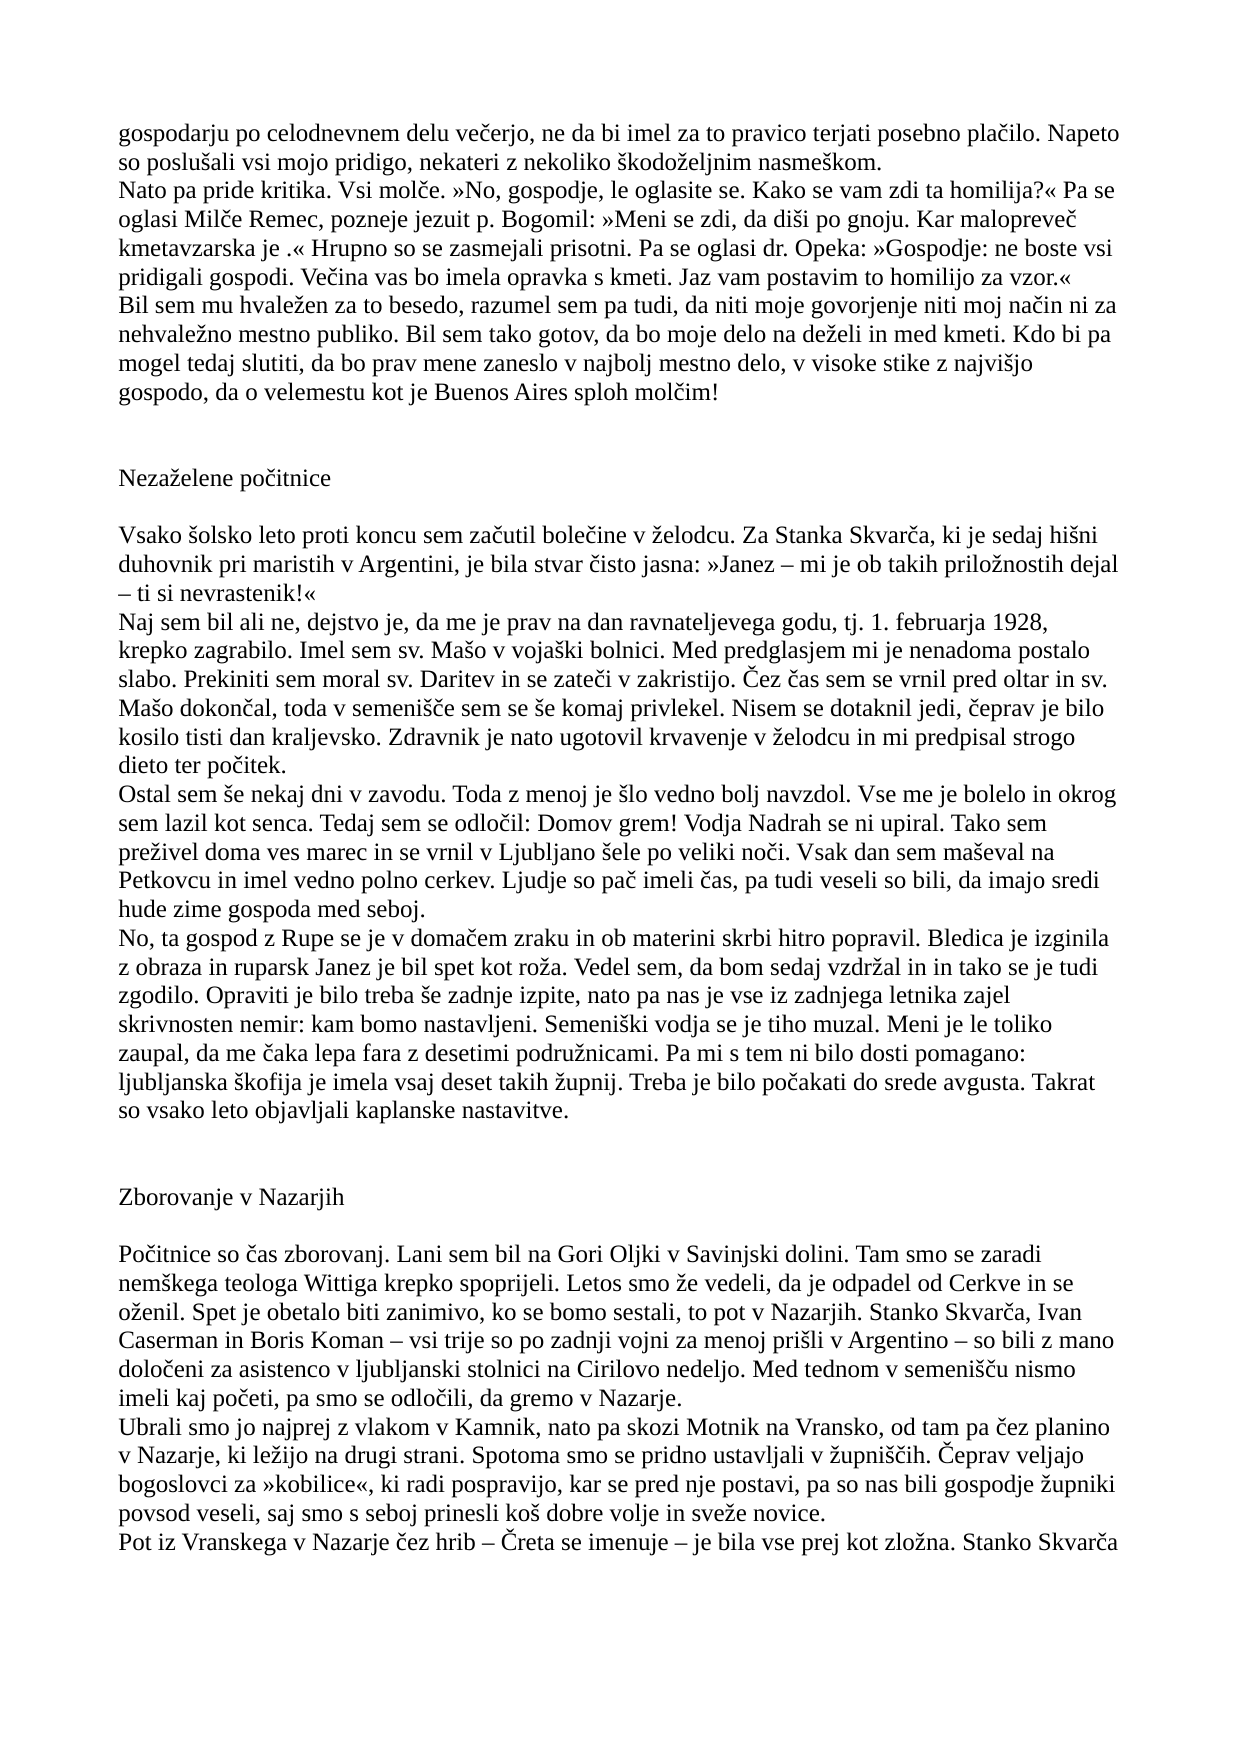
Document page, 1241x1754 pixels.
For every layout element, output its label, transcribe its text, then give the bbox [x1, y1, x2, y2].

text Naj sem bil ali ne, dejstvo je, da me je prav na dan ravnateljevega godu, tj. 1. februarja 1928, krepko zagrabilo. Imel sem sv. Mašo v vojaški bolnici. Med predglasjem mi je nenadoma postalo slabo. Prekiniti sem moral sv. Daritev in se zateči v zakristijo. Čez čas sem se vrnil pred oltar in sv. Mašo dokončal, toda v semenišče sem se še komaj privlekel. Nisem se dotaknil jedi, čeprav je bilo kosilo tisti dan kraljevsko. Zdravnik je nato ugotovil krvavenje v želodcu in mi predpisal strogo dieto ter počitek. [118, 607, 1122, 779]
text gospodarju po celodnevnem delu večerjo, ne da bi imel za to pravico terjati posebno plačilo. Napeto so poslušali vsi mojo pridigo, nekateri z nekoliko škodoželjnim nasmeškom. [118, 118, 1122, 176]
text Zborovanje v Nazarjih [118, 1182, 1122, 1211]
text Bil sem mu hvaležen za to besedo, razumel sem pa tudi, da niti moje govorjenje niti moj način ni za nehvaležno mestno publiko. Bil sem tako gotov, da bo moje delo na deželi in med kmeti. Kdo bi pa mogel tedaj slutiti, da bo prav mene zaneslo v najbolj mestno delo, v visoke stike z najvišjo gospodo, da o velemestu kot je Buenos Aires sploh molčim! [118, 291, 1122, 406]
text Vsako šolsko leto proti koncu sem začutil bolečine v želodcu. Za Stanka Skvarča, ki je sedaj hišni duhovnik pri maristih v Argentini, je bila stvar čisto jasna: »Janez – mi je ob takih priložnostih dejal – ti si nevrastenik!« [118, 521, 1122, 607]
text Počitnice so čas zborovanj. Lani sem bil na Gori Oljki v Savinjski dolini. Tam smo se zaradi nemškega teologa Wittiga krepko spoprijeli. Letos smo že vedeli, da je odpadel od Cerkve in se oženil. Spet je obetalo biti zanimivo, ko se bomo sestali, to pot v Nazarjih. Stanko Skvarča, Ivan Caserman in Boris Koman – vsi trije so po zadnji vojni za menoj prišli v Argentino – so bili z mano določeni za asistenco v ljubljanski stolnici na Cirilovo nedeljo. Med tednom v semenišču nismo imeli kaj početi, pa smo se odločili, da gremo v Nazarje. [118, 1239, 1122, 1412]
text Nato pa pride kritika. Vsi molče. »No, gospodje, le oglasite se. Kako se vam zdi ta homilija?« Pa se oglasi Milče Remec, pozneje jezuit p. Bogomil: »Meni se zdi, da diši po gnoju. Kar malopreveč kmetavzarska je .« Hrupno so se zasmejali prisotni. Pa se oglasi dr. Opeka: »Gospodje: ne boste vsi pridigali gospodi. Večina vas bo imela opravka s kmeti. Jaz vam postavim to homilijo za vzor.« [118, 176, 1122, 291]
text Ostal sem še nekaj dni v zavodu. Toda z menoj je šlo vedno bolj navzdol. Vse me je bolelo in okrog sem lazil kot senca. Tedaj sem se odločil: Domov grem! Vodja Nadrah se ni upiral. Tako sem preživel doma ves marec in se vrnil v Ljubljano šele po veliki noči. Vsak dan sem maševal na Petkovcu in imel vedno polno cerkev. Ljudje so pač imeli čas, pa tudi veseli so bili, da imajo sredi hude zime gospoda med seboj. [118, 779, 1122, 923]
text Ubrali smo jo najprej z vlakom v Kamnik, nato pa skozi Motnik na Vransko, od tam pa čez planino v Nazarje, ki ležijo na drugi strani. Spotoma smo se pridno ustavljali v župniščih. Čeprav veljajo bogoslovci za »kobilice«, ki radi pospravijo, kar se pred nje postavi, pa so nas bili gospodje župniki povsod veseli, saj smo s seboj prinesli koš dobre volje in sveže novice. [118, 1412, 1122, 1527]
text No, ta gospod z Rupe se je v domačem zraku in ob materini skrbi hitro popravil. Bledica je izginila z obraza in ruparsk Janez je bil spet kot roža. Vedel sem, da bom sedaj vzdržal in in tako se je tudi zgodilo. Opraviti je bilo treba še zadnje izpite, nato pa nas je vse iz zadnjega letnika zajel skrivnosten nemir: kam bomo nastavljeni. Semeniški vodja se je tiho muzal. Meni je le toliko zaupal, da me čaka lepa fara z desetimi podružnicami. Pa mi s tem ni bilo dosti pomagano: ljubljanska škofija je imela vsaj deset takih župnij. Treba je bilo počakati do srede avgusta. Takrat so vsako leto objavljali kaplanske nastavitve. [118, 923, 1122, 1124]
text Pot iz Vranskega v Nazarje čez hrib – Čreta se imenuje – je bila vse prej kot zložna. Stanko Skvarča [118, 1527, 1122, 1556]
text Nezaželene počitnice [118, 463, 1122, 492]
